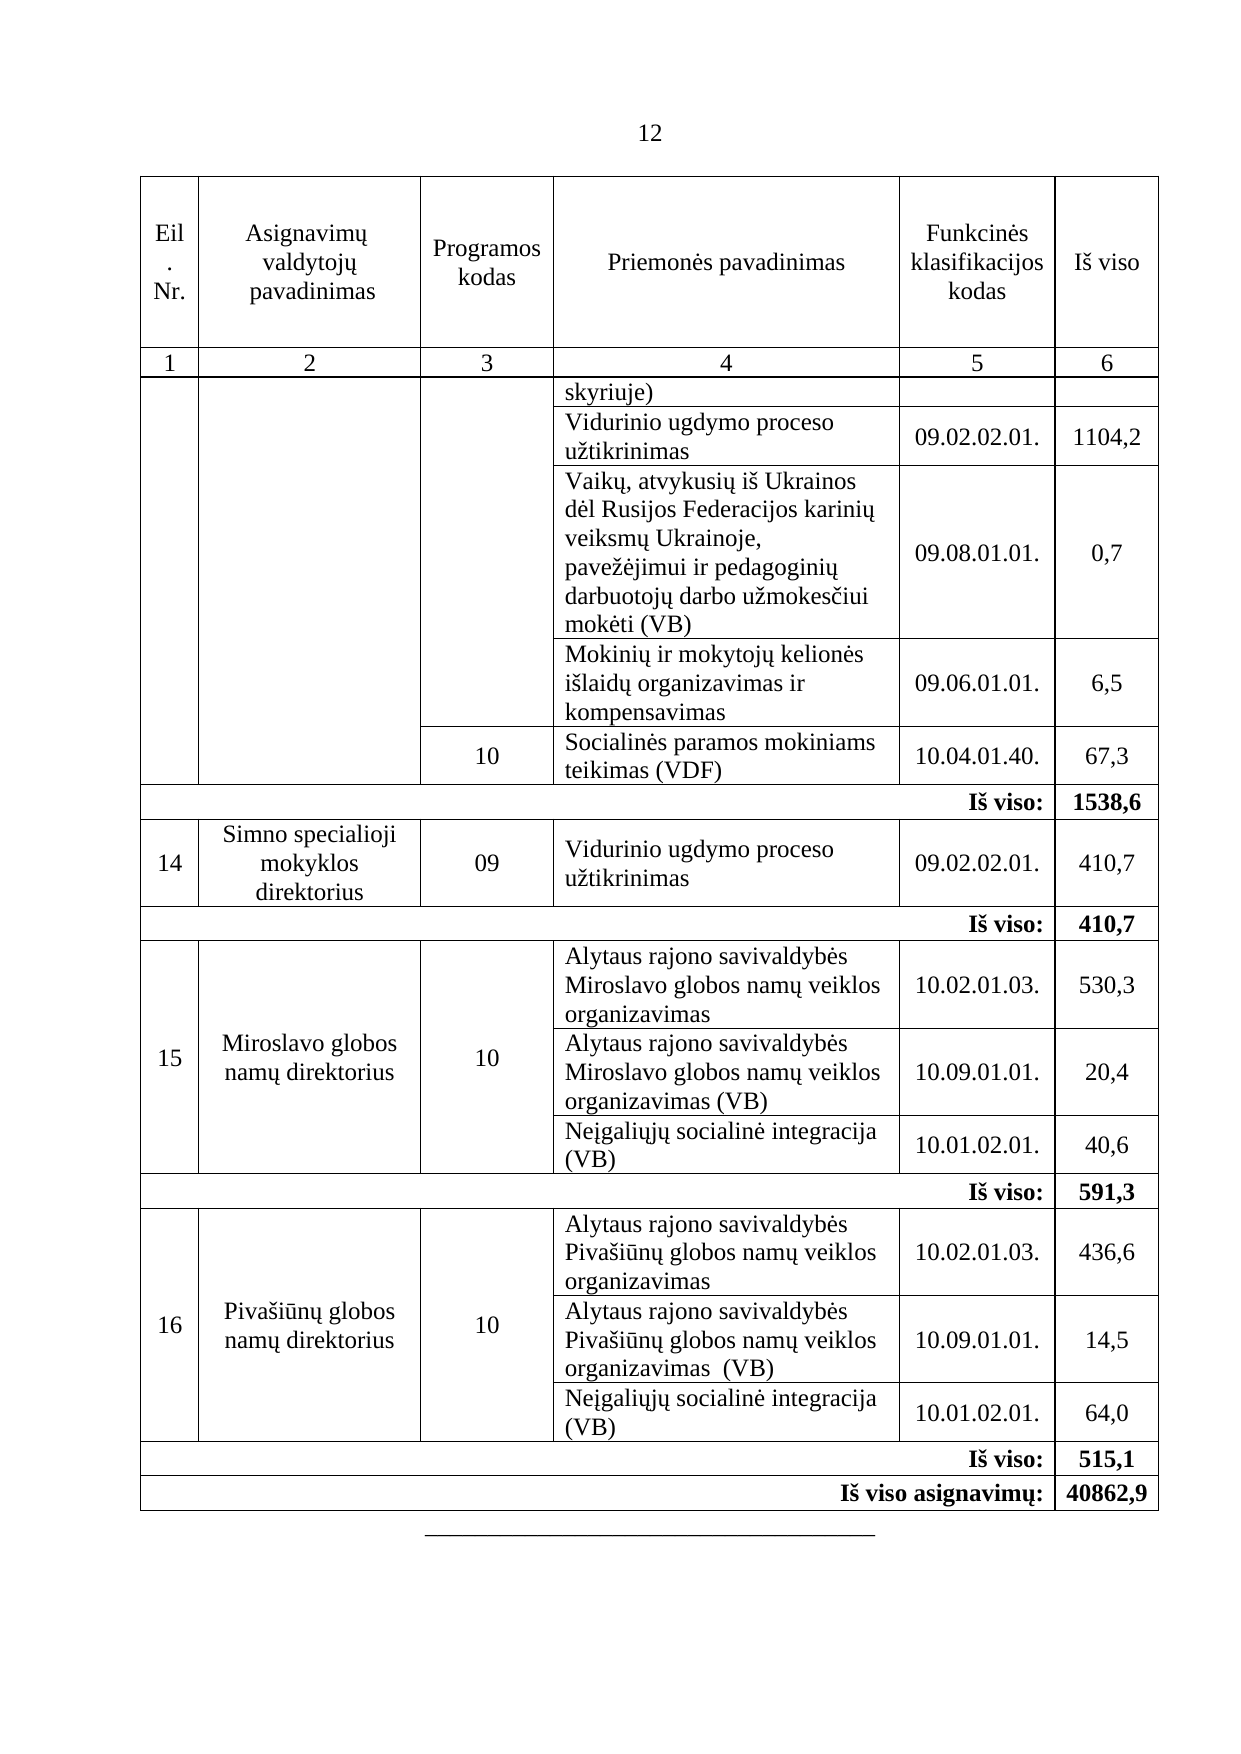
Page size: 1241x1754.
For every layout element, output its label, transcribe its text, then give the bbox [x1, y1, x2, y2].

table_cell 6 [1056, 348, 1158, 376]
table_cell Alytaus rajono savivaldybės Miroslavo globos namų veiklos organizavimas [554, 941, 899, 1027]
table_cell 5 [900, 348, 1054, 376]
table_cell 436,6 [1056, 1209, 1158, 1295]
table_cell 10 [421, 1209, 553, 1441]
table_cell 14 [141, 820, 198, 906]
table_cell [421, 378, 553, 726]
table_cell 10 [421, 941, 553, 1173]
table_cell 1104,2 [1056, 407, 1158, 465]
table_cell 3 [421, 348, 553, 376]
table_cell 09.02.02.01. [900, 820, 1054, 906]
table_cell Pivašiūnų globos namų direktorius [199, 1209, 420, 1441]
table_cell Iš viso: [141, 907, 1054, 940]
table_cell Simno specialioji mokyklos direktorius [199, 820, 420, 906]
table_cell Miroslavo globos namų direktorius [199, 941, 420, 1173]
table_cell 10.01.02.01. [900, 1116, 1054, 1173]
table_cell 1538,6 [1056, 785, 1158, 818]
table_cell 1 [141, 348, 198, 376]
table_cell Vidurinio ugdymo proceso užtikrinimas [554, 407, 899, 465]
table_cell Neįgaliųjų socialinė integracija (VB) [554, 1383, 899, 1441]
table_cell 10.01.02.01. [900, 1383, 1054, 1441]
table_header Eil. Nr. [141, 177, 198, 347]
table_cell 10.09.01.01. [900, 1296, 1054, 1382]
table_cell 10.02.01.03. [900, 1209, 1054, 1295]
table_cell 40,6 [1056, 1116, 1158, 1173]
table_header Programos kodas [421, 177, 553, 347]
table_header Priemonės pavadinimas [554, 177, 899, 347]
table_cell 64,0 [1056, 1383, 1158, 1441]
table_cell 410,7 [1056, 820, 1158, 906]
table_cell 6,5 [1056, 639, 1158, 726]
table_cell skyriuje) [554, 378, 899, 406]
table_cell 40862,9 [1056, 1476, 1158, 1509]
table_cell Iš viso: [141, 1174, 1054, 1208]
table_cell Alytaus rajono savivaldybės Pivašiūnų globos namų veiklos organizavimas (VB) [554, 1296, 899, 1382]
table_cell 591,3 [1056, 1174, 1158, 1208]
table_cell Alytaus rajono savivaldybės Miroslavo globos namų veiklos organizavimas (VB) [554, 1029, 899, 1115]
table_header Asignavimų valdytojų pavadinimas [199, 177, 420, 347]
table_cell Iš viso asignavimų: [141, 1476, 1054, 1509]
table_cell 410,7 [1056, 907, 1158, 940]
table_cell 515,1 [1056, 1442, 1158, 1475]
table_cell 16 [141, 1209, 198, 1441]
table_cell 67,3 [1056, 727, 1158, 784]
table_cell 09 [421, 820, 553, 906]
table_cell Socialinės paramos mokiniams teikimas (VDF) [554, 727, 899, 784]
table_cell Vaikų, atvykusių iš Ukrainos dėl Rusijos Federacijos karinių veiksmų Ukrainoje, pavežėjimui ir pedagoginių darbuotojų darbo užmokesčiui mokėti (VB) [554, 466, 899, 638]
table_cell 2 [199, 348, 420, 376]
table_cell Iš viso: [141, 1442, 1054, 1475]
table_cell Alytaus rajono savivaldybės Pivašiūnų globos namų veiklos organizavimas [554, 1209, 899, 1295]
table_cell [199, 378, 420, 784]
table_cell Mokinių ir mokytojų kelionės išlaidų organizavimas ir kompensavimas [554, 639, 899, 726]
table_cell 0,7 [1056, 466, 1158, 638]
table_cell 10 [421, 727, 553, 784]
table_cell Neįgaliųjų socialinė integracija (VB) [554, 1116, 899, 1173]
table_header Funkcinės klasifikacijos kodas [900, 177, 1054, 347]
table_cell [900, 378, 1054, 406]
table_cell 09.08.01.01. [900, 466, 1054, 638]
table_cell 20,4 [1056, 1029, 1158, 1115]
table_header Iš viso [1056, 177, 1158, 347]
table_cell 10.04.01.40. [900, 727, 1054, 784]
table_cell 15 [141, 941, 198, 1173]
text ____________________________________ [148, 1511, 1152, 1539]
table_cell 09.02.02.01. [900, 407, 1054, 465]
table_cell Vidurinio ugdymo proceso užtikrinimas [554, 820, 899, 906]
table_cell 4 [554, 348, 899, 376]
table_cell 09.06.01.01. [900, 639, 1054, 726]
table_cell 530,3 [1056, 941, 1158, 1027]
table_cell [1056, 378, 1158, 406]
table_cell 10.02.01.03. [900, 941, 1054, 1027]
table_cell Iš viso: [141, 785, 1054, 818]
table_cell [141, 378, 198, 784]
table_cell 14,5 [1056, 1296, 1158, 1382]
table_cell 10.09.01.01. [900, 1029, 1054, 1115]
